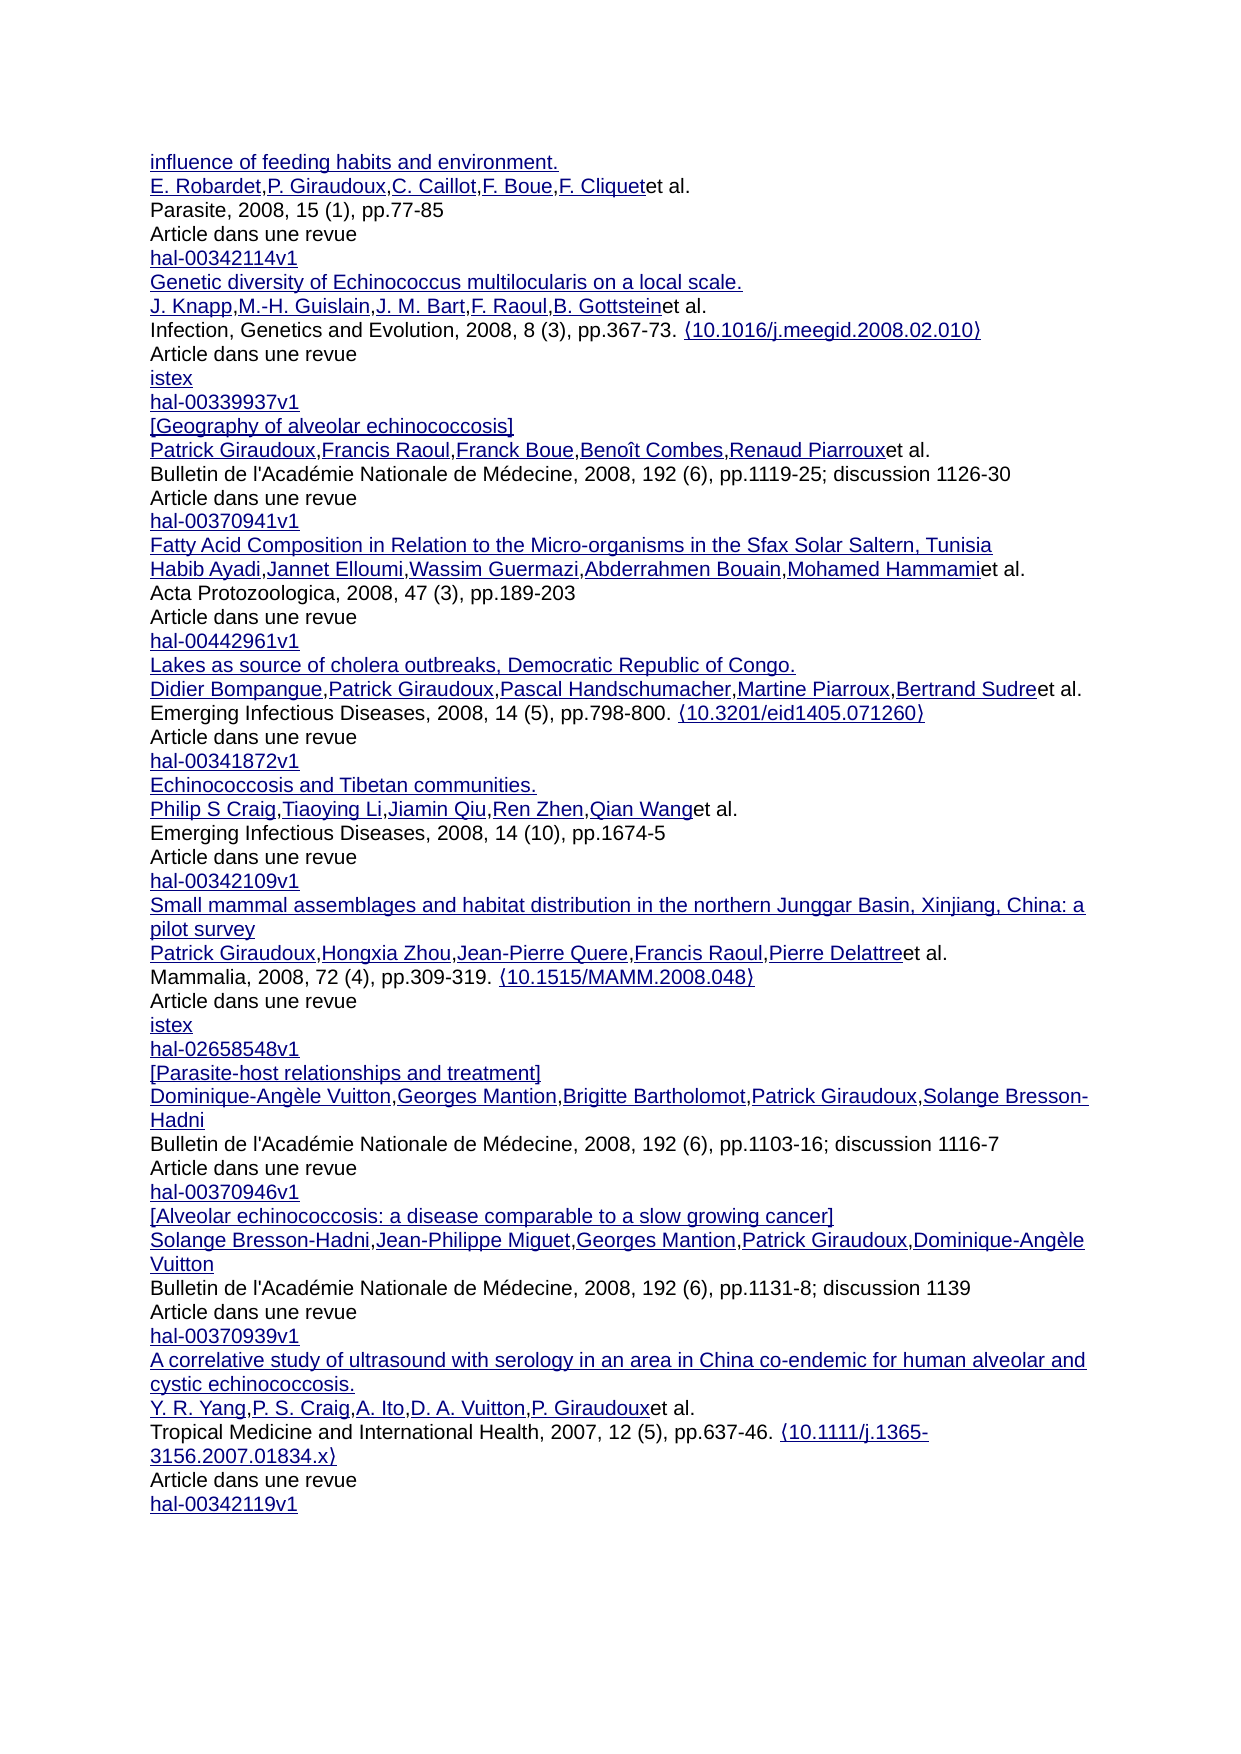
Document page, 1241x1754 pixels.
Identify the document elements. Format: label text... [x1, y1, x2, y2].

table_cell [Alveolar echinococcosis: a disease comparable to a slow growing cancer] Solange Bresson-Hadni,Jean-Philippe Miguet,Georges Mantion,Patrick Giraudoux,Dominique-Angèle Vuitton Bulletin de l'Académie Nationale de Médecine, 2008, 192 (6), pp.1131-8; discussion 1139 Article dans une revue hal-00370939v1 [150, 1204, 1090, 1348]
table_cell [Geography of alveolar echinococcosis] Patrick Giraudoux,Francis Raoul,Franck Boue,Benoît Combes,Renaud Piarrouxet al. Bulletin de l'Académie Nationale de Médecine, 2008, 192 (6), pp.1119-25; discussion 1126-30 Article dans une revue hal-00370941v1 [150, 414, 1090, 533]
table_cell [Parasite-host relationships and treatment] Dominique-Angèle Vuitton,Georges Mantion,Brigitte Bartholomot,Patrick Giraudoux,Solange Bresson-Hadni Bulletin de l'Académie Nationale de Médecine, 2008, 192 (6), pp.1103-16; discussion 1116-7 Article dans une revue hal-00370946v1 [150, 1060, 1090, 1204]
table_cell Genetic diversity of Echinococcus multilocularis on a local scale. J. Knapp,M.-H. Guislain,J. M. Bart,F. Raoul,B. Gottsteinet al. Infection, Genetics and Evolution, 2008, 8 (3), pp.367-73. ⟨10.1016/j.meegid.2008.02.010⟩ Article dans une revue istex hal-00339937v1 [150, 270, 1090, 413]
table_cell Echinococcosis and Tibetan communities. Philip S Craig,Tiaoying Li,Jiamin Qiu,Ren Zhen,Qian Wanget al. Emerging Infectious Diseases, 2008, 14 (10), pp.1674-5 Article dans une revue hal-00342109v1 [150, 773, 1090, 893]
table_cell A correlative study of ultrasound with serology in an area in China co-endemic for human alveolar and cystic echinococcosis. Y. R. Yang,P. S. Craig,A. Ito,D. A. Vuitton,P. Giraudouxet al. Tropical Medicine and International Health, 2007, 12 (5), pp.637-46. ⟨10.1111/j.1365-3156.2007.01834.x⟩ Article dans une revue hal-00342119v1 [150, 1348, 1090, 1516]
table_cell Infection of foxes by Echinococcocus multilocularis in urban and suburban areas of Nancy, France: influence of feeding habits and environment. E. Robardet,P. Giraudoux,C. Caillot,F. Boue,F. Cliquetet al. Parasite, 2008, 15 (1), pp.77-85 Article dans une revue hal-00342114v1 [150, 150, 1090, 270]
table_cell Fatty Acid Composition in Relation to the Micro-organisms in the Sfax Solar Saltern, Tunisia Habib Ayadi,Jannet Elloumi,Wassim Guermazi,Abderrahmen Bouain,Mohamed Hammamiet al. Acta Protozoologica, 2008, 47 (3), pp.189-203 Article dans une revue hal-00442961v1 [150, 533, 1090, 653]
table_cell Small mammal assemblages and habitat distribution in the northern Junggar Basin, Xinjiang, China: a pilot survey Patrick Giraudoux,Hongxia Zhou,Jean-Pierre Quere,Francis Raoul,Pierre Delattreet al. Mammalia, 2008, 72 (4), pp.309-319. ⟨10.1515/MAMM.2008.048⟩ Article dans une revue istex hal-02658548v1 [150, 893, 1090, 1060]
table_cell Lakes as source of cholera outbreaks, Democratic Republic of Congo. Didier Bompangue,Patrick Giraudoux,Pascal Handschumacher,Martine Piarroux,Bertrand Sudreet al. Emerging Infectious Diseases, 2008, 14 (5), pp.798-800. ⟨10.3201/eid1405.071260⟩ Article dans une revue hal-00341872v1 [150, 653, 1090, 773]
